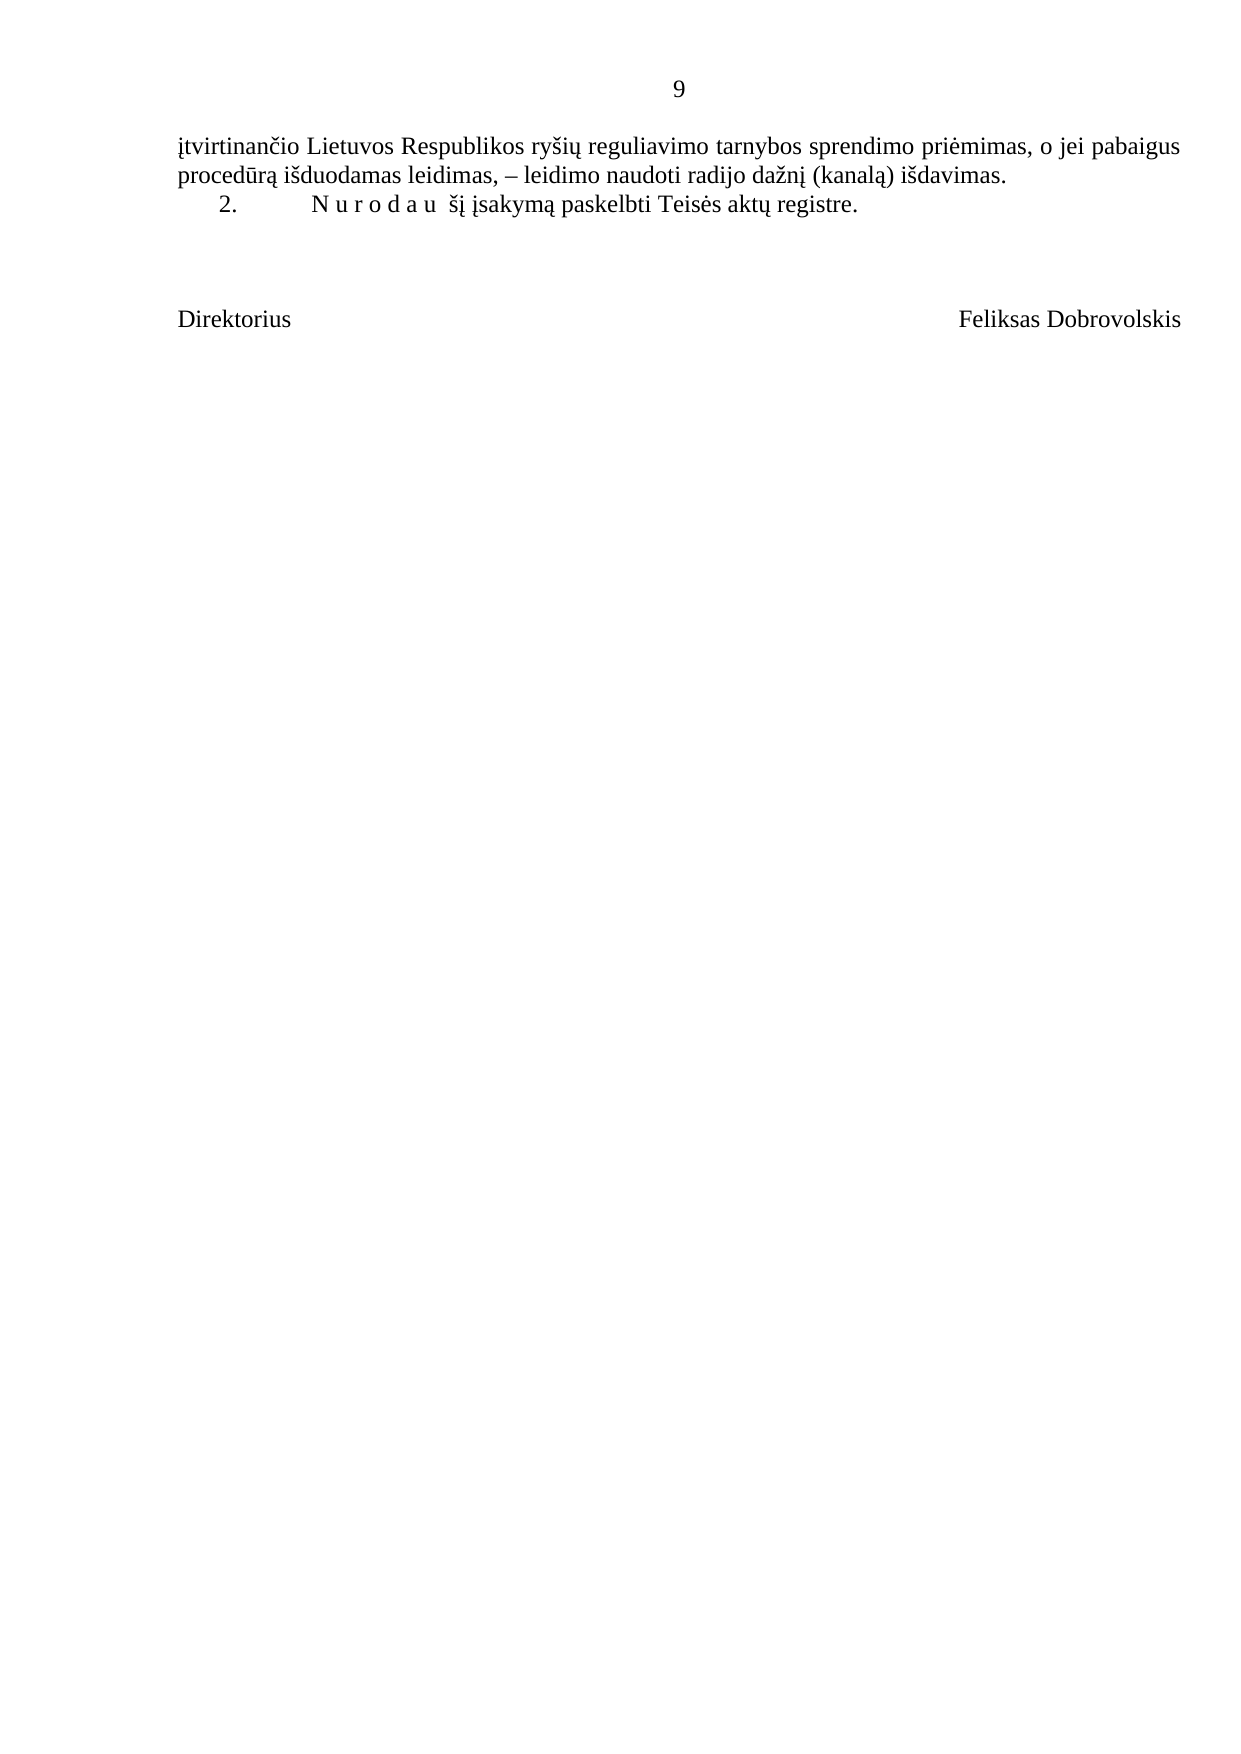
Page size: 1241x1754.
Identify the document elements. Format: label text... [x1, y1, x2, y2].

text 2. Nurodau šį įsakymą paskelbti Teisės aktų registre. [218, 189, 1181, 218]
text Direktorius Feliksas Dobrovolskis [177, 304, 1181, 333]
text įtvirtinančio Lietuvos Respublikos ryšių reguliavimo tarnybos sprendimo priėmimas, o jei pabaigus procedūrą išduodamas leidimas, – leidimo naudoti radijo dažnį (kanalą) išdavimas. [177, 131, 1181, 189]
